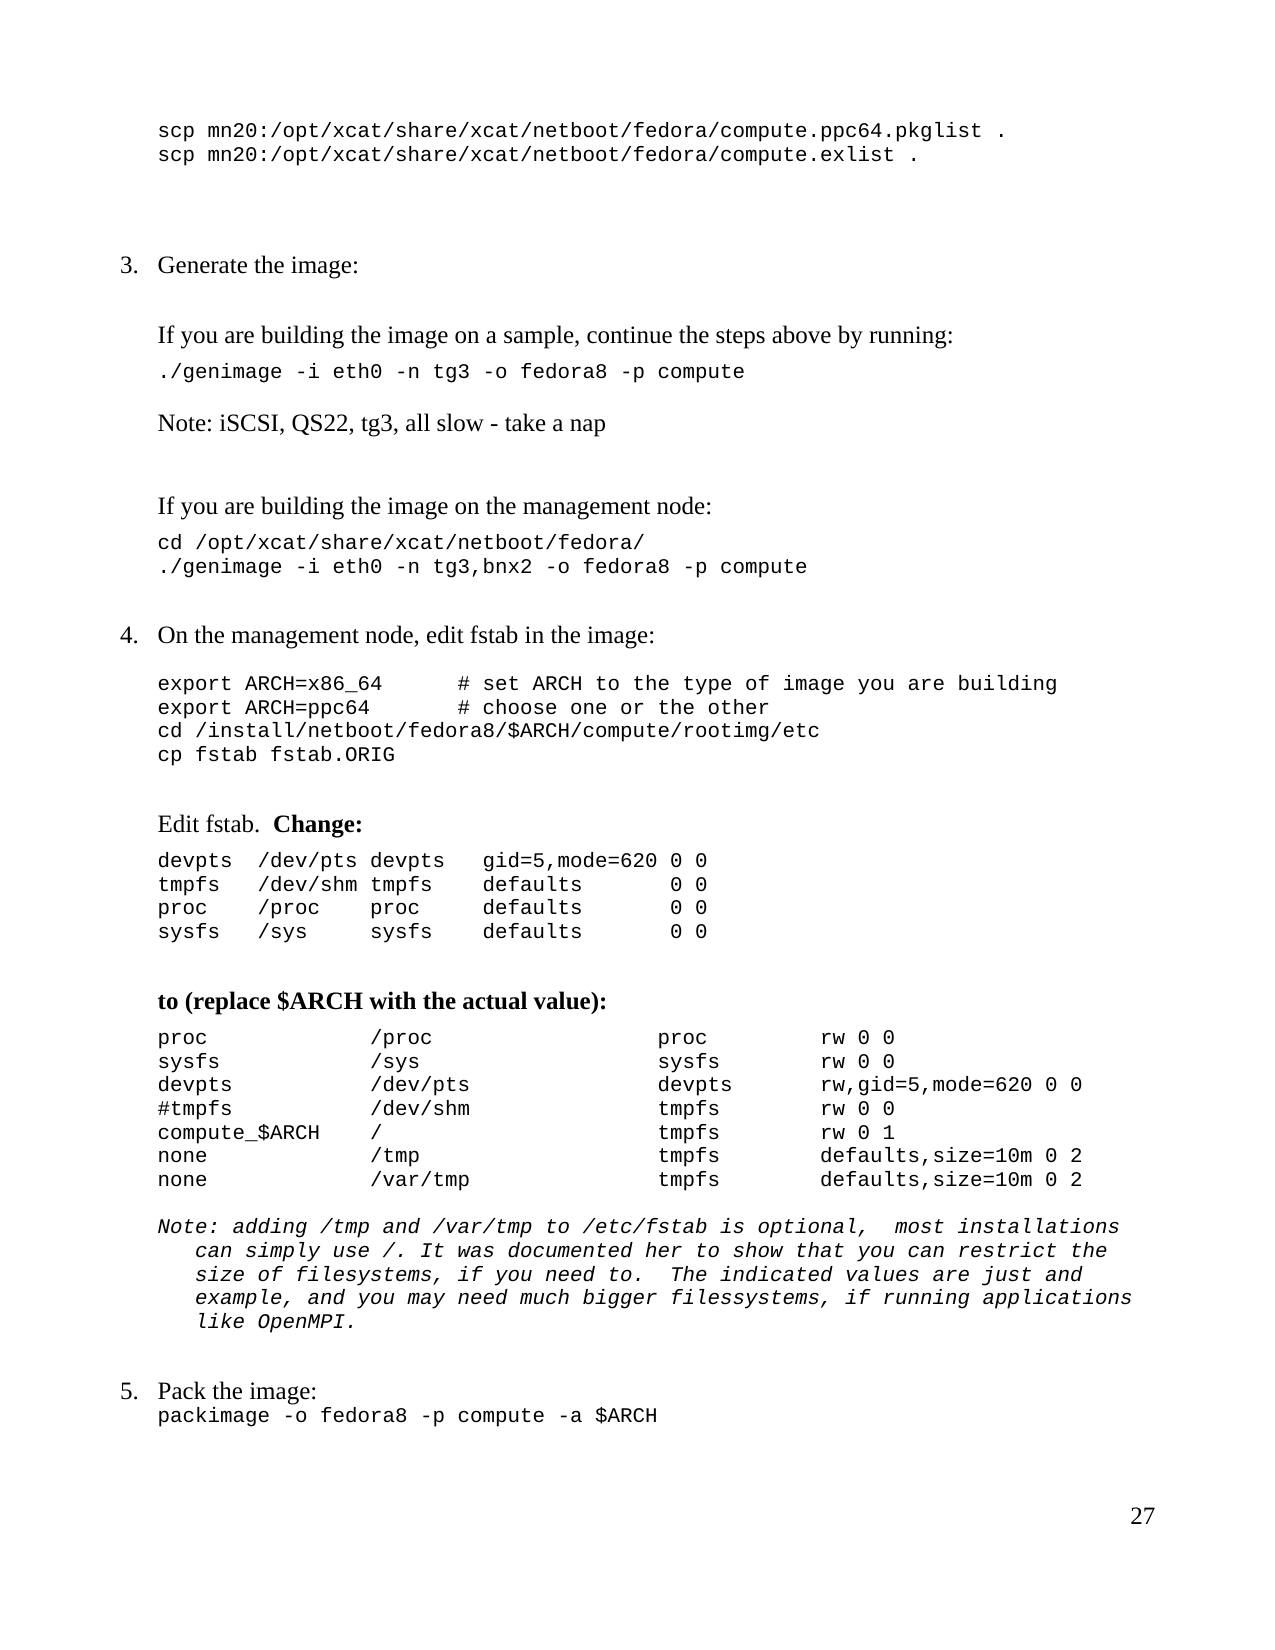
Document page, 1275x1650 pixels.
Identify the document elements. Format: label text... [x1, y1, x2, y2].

text cd /opt/xcat/share/xcat/netboot/fedora/ [157, 532, 1155, 556]
text ./genimage -i eth0 -n tg3,bnx2 -o fedora8 -p compute [157, 556, 1155, 579]
text Edit fstab. Change: [157, 809, 1155, 838]
text proc /proc proc defaults 0 0 [157, 897, 1155, 921]
text to (replace $ARCH with the actual value): [157, 986, 1155, 1015]
text cp fstab fstab.ORIG [157, 744, 1155, 768]
text export ARCH=ppc64 # choose one or the other [157, 697, 1155, 720]
text scp mn20:/opt/xcat/share/xcat/netboot/fedora/compute.ppc64.pkglist . [157, 120, 1155, 144]
text devpts /dev/pts devpts rw,gid=5,mode=620 0 0 [157, 1074, 1155, 1098]
text devpts /dev/pts devpts gid=5,mode=620 0 0 [157, 850, 1155, 874]
text cd /install/netboot/fedora8/$ARCH/compute/rootimg/etc [157, 720, 1155, 744]
list Generate the image: [120, 250, 1155, 278]
text Note: adding /tmp and /var/tmp to /etc/fstab is optional, most installations can simply use /. It was documented her to show that you can restrict the size of filesystems, if you need to. The indicated values are just and example, and you may need much bigger filessystems, if running applications like OpenMPI. [157, 1216, 1155, 1334]
text Note: iSCSI, QS22, tg3, all slow - take a nap [157, 408, 1155, 437]
text scp mn20:/opt/xcat/share/xcat/netboot/fedora/compute.exlist . [157, 144, 1155, 167]
text #tmpfs /dev/shm tmpfs rw 0 0 [157, 1098, 1155, 1122]
text compute_$ARCH / tmpfs rw 0 1 [157, 1122, 1155, 1145]
text If you are building the image on the management node: [157, 491, 1155, 519]
text sysfs /sys sysfs defaults 0 0 [157, 921, 1155, 945]
text tmpfs /dev/shm tmpfs defaults 0 0 [157, 874, 1155, 897]
text ./genimage -i eth0 -n tg3 -o fedora8 -p compute [157, 361, 1155, 385]
list On the management node, edit fstab in the image: [120, 621, 1155, 649]
text sysfs /sys sysfs rw 0 0 [157, 1051, 1155, 1074]
text none /tmp tmpfs defaults,size=10m 0 2 [157, 1145, 1155, 1169]
text packimage -o fedora8 -p compute -a $ARCH [157, 1404, 1155, 1428]
text none /var/tmp tmpfs defaults,size=10m 0 2 [157, 1169, 1155, 1193]
text export ARCH=x86_64 # set ARCH to the type of image you are building [157, 673, 1155, 697]
text If you are building the image on a sample, continue the steps above by running: [157, 320, 1155, 348]
list Pack the image: [120, 1376, 1155, 1404]
text proc /proc proc rw 0 0 [157, 1027, 1155, 1051]
